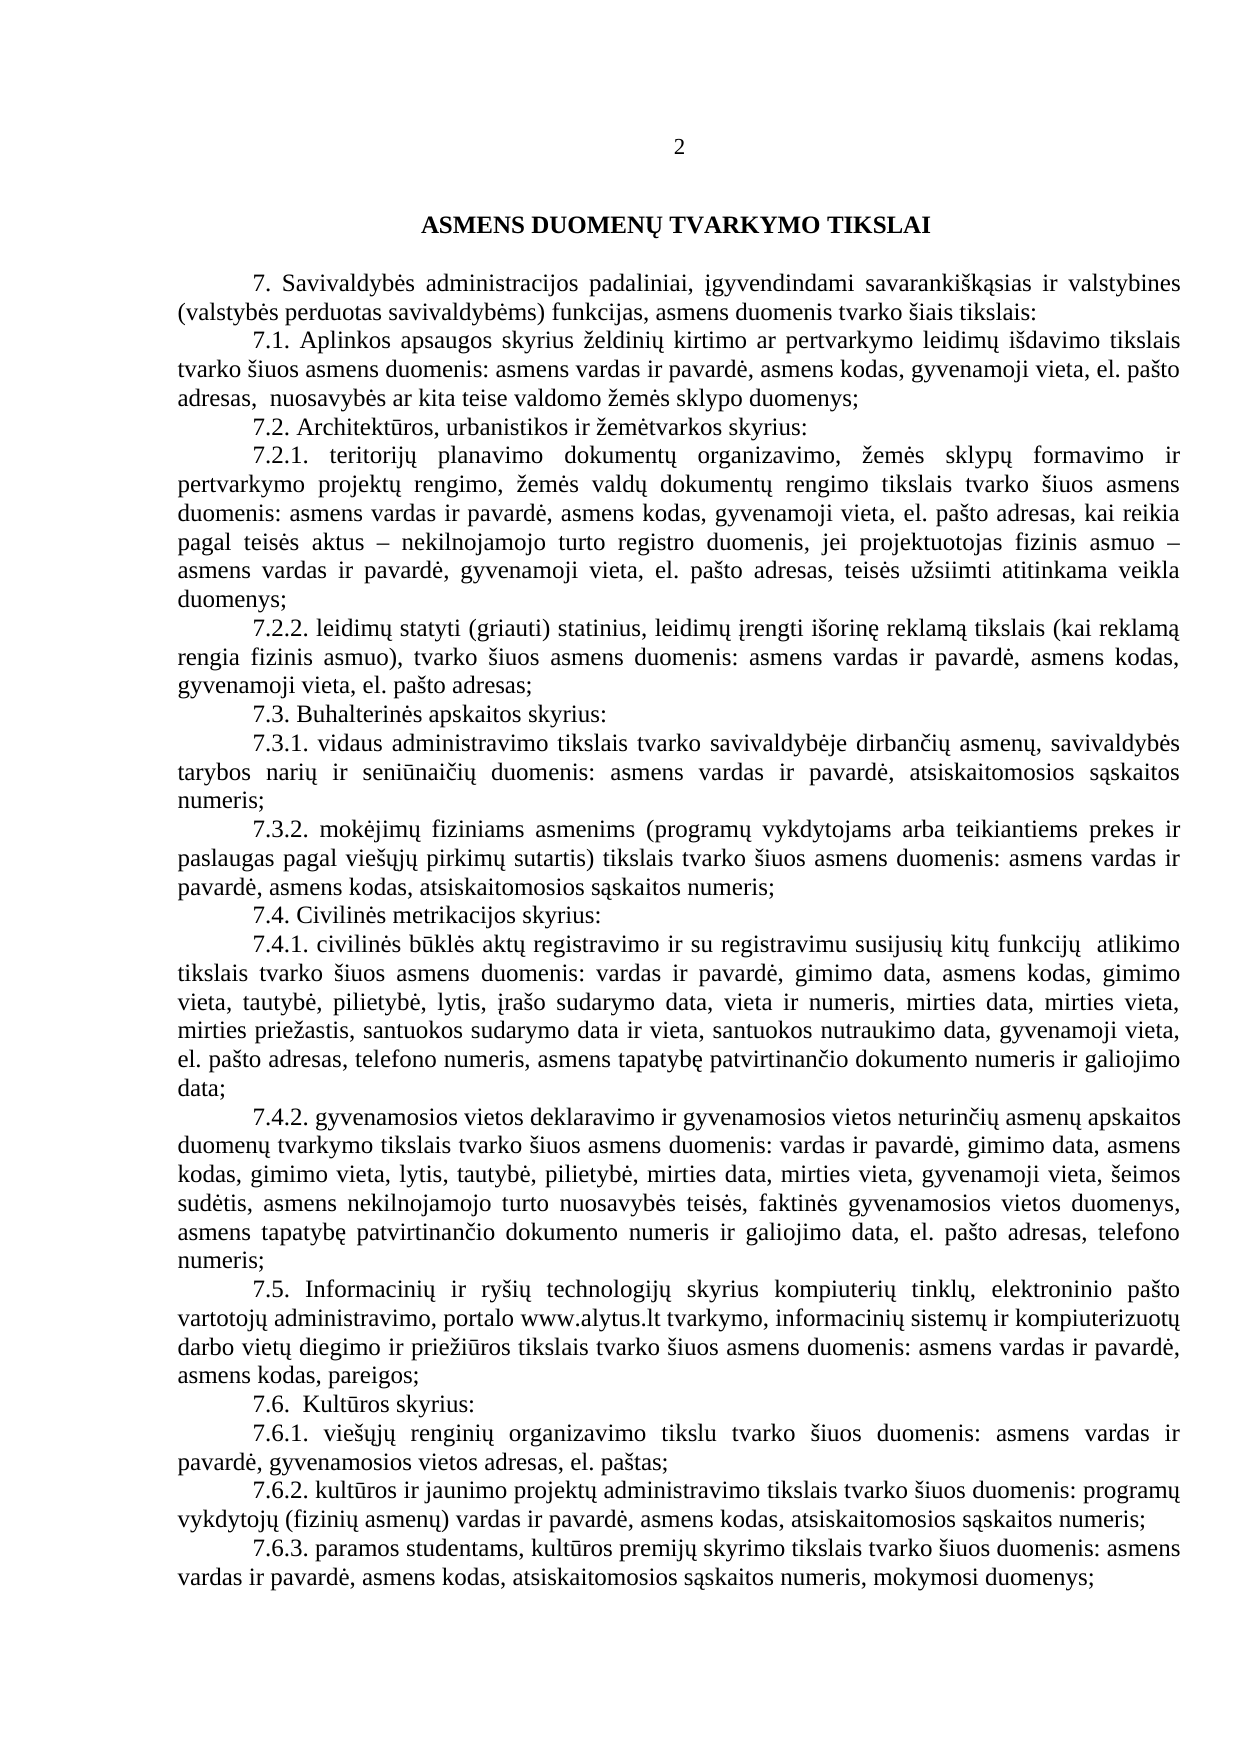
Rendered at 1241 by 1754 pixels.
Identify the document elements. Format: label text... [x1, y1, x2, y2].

text 7.4.2. gyvenamosios vietos deklaravimo ir gyvenamosios vietos neturinčių asmenų apskaitos duomenų tvarkymo tikslais tvarko šiuos asmens duomenis: vardas ir pavardė, gimimo data, asmens kodas, gimimo vieta, lytis, tautybė, pilietybė, mirties data, mirties vieta, gyvenamoji vieta, šeimos sudėtis, asmens nekilnojamojo turto nuosavybės teisės, faktinės gyvenamosios vietos duomenys, asmens tapatybę patvirtinančio dokumento numeris ir galiojimo data, el. pašto adresas, telefono numeris; [177, 1102, 1181, 1274]
text 7.6.2. kultūros ir jaunimo projektų administravimo tikslais tvarko šiuos duomenis: programų vykdytojų (fizinių asmenų) vardas ir pavardė, asmens kodas, atsiskaitomosios sąskaitos numeris; [177, 1475, 1181, 1533]
text 7.2.1. teritorijų planavimo dokumentų organizavimo, žemės sklypų formavimo ir pertvarkymo projektų rengimo, žemės valdų dokumentų rengimo tikslais tvarko šiuos asmens duomenis: asmens vardas ir pavardė, asmens kodas, gyvenamoji vieta, el. pašto adresas, kai reikia pagal teisės aktus – nekilnojamojo turto registro duomenis, jei projektuotojas fizinis asmuo – asmens vardas ir pavardė, gyvenamoji vieta, el. pašto adresas, teisės užsiimti atitinkama veikla duomenys; [177, 440, 1181, 613]
text 7.6.1. viešųjų renginių organizavimo tikslu tvarko šiuos duomenis: asmens vardas ir pavardė, gyvenamosios vietos adresas, el. paštas; [177, 1418, 1181, 1475]
text 7.6.3. paramos studentams, kultūros premijų skyrimo tikslais tvarko šiuos duomenis: asmens vardas ir pavardė, asmens kodas, atsiskaitomosios sąskaitos numeris, mokymosi duomenys; [177, 1533, 1181, 1590]
text ASMENS DUOMENŲ TVARKYMO TIKSLAI [177, 210, 1181, 239]
text 7.3.1. vidaus administravimo tikslais tvarko savivaldybėje dirbančių asmenų, savivaldybės tarybos narių ir seniūnaičių duomenis: asmens vardas ir pavardė, atsiskaitomosios sąskaitos numeris; [177, 728, 1181, 814]
text 7.1. Aplinkos apsaugos skyrius želdinių kirtimo ar pertvarkymo leidimų išdavimo tikslais tvarko šiuos asmens duomenis: asmens vardas ir pavardė, asmens kodas, gyvenamoji vieta, el. pašto adresas, nuosavybės ar kita teise valdomo žemės sklypo duomenys; [177, 325, 1181, 412]
text 7.2. Architektūros, urbanistikos ir žemėtvarkos skyrius: [177, 412, 1181, 440]
text 7.5. Informacinių ir ryšių technologijų skyrius kompiuterių tinklų, elektroninio pašto vartotojų administravimo, portalo www.alytus.lt tvarkymo, informacinių sistemų ir kompiuterizuotų darbo vietų diegimo ir priežiūros tikslais tvarko šiuos asmens duomenis: asmens vardas ir pavardė, asmens kodas, pareigos; [177, 1274, 1181, 1389]
text 7.4. Civilinės metrikacijos skyrius: [177, 900, 1181, 929]
text 7.3. Buhalterinės apskaitos skyrius: [177, 699, 1181, 728]
text 7.4.1. civilinės būklės aktų registravimo ir su registravimu susijusių kitų funkcijų atlikimo tikslais tvarko šiuos asmens duomenis: vardas ir pavardė, gimimo data, asmens kodas, gimimo vieta, tautybė, pilietybė, lytis, įrašo sudarymo data, vieta ir numeris, mirties data, mirties vieta, mirties priežastis, santuokos sudarymo data ir vieta, santuokos nutraukimo data, gyvenamoji vieta, el. pašto adresas, telefono numeris, asmens tapatybę patvirtinančio dokumento numeris ir galiojimo data; [177, 929, 1181, 1102]
text 7.3.2. mokėjimų fiziniams asmenims (programų vykdytojams arba teikiantiems prekes ir paslaugas pagal viešųjų pirkimų sutartis) tikslais tvarko šiuos asmens duomenis: asmens vardas ir pavardė, asmens kodas, atsiskaitomosios sąskaitos numeris; [177, 814, 1181, 900]
text 7.6. Kultūros skyrius: [177, 1389, 1181, 1418]
text 7. Savivaldybės administracijos padaliniai, įgyvendindami savarankiškąsias ir valstybines (valstybės perduotas savivaldybėms) funkcijas, asmens duomenis tvarko šiais tikslais: [177, 268, 1181, 325]
text 7.2.2. leidimų statyti (griauti) statinius, leidimų įrengti išorinę reklamą tikslais (kai reklamą rengia fizinis asmuo), tvarko šiuos asmens duomenis: asmens vardas ir pavardė, asmens kodas, gyvenamoji vieta, el. pašto adresas; [177, 613, 1181, 699]
